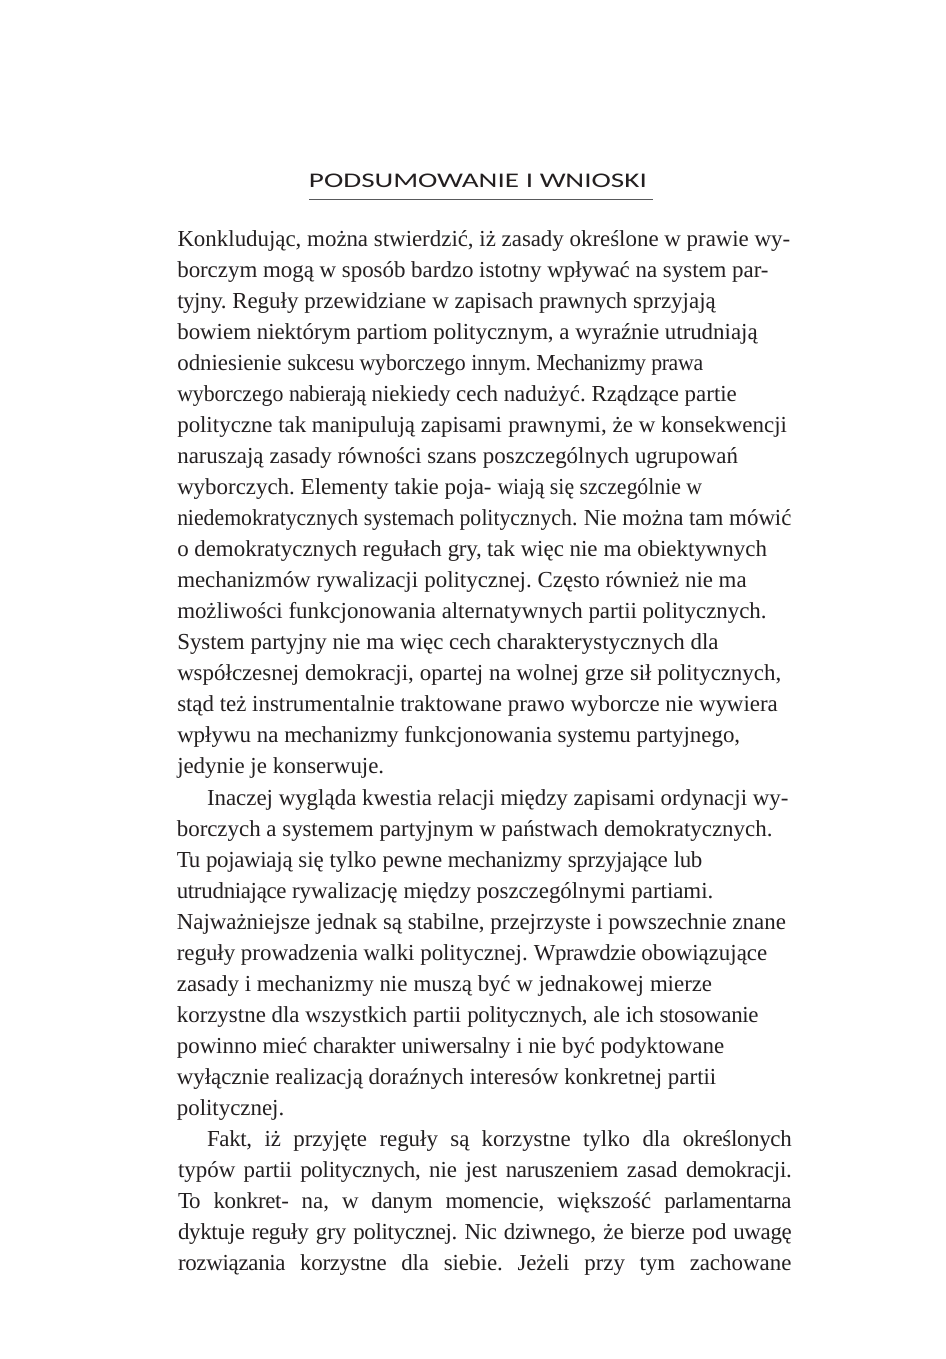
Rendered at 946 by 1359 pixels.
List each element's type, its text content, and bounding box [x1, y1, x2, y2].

text PODSUMOWANIE I WNIOSKI [309, 167, 814, 192]
text Konkludując, można stwierdzić, iż zasady określone w prawie wy- borczym mogą w sposób bardzo istotny wpływać na system par- tyjny. Reguły przewidziane w zapisach prawnych sprzyjają bowiem niektórym partiom politycznym, a wyraźnie utrudniają odniesienie sukcesu wyborczego innym. Mechanizmy prawa wyborczego nabierają niekiedy cech nadużyć. Rządzące partie polityczne tak manipulują zapisami prawnymi, że w konsekwencji naruszają zasady równości szans poszczególnych ugrupowań wyborczych. Elementy takie poja- wiają się szczególnie w niedemokratycznych systemach politycznych. Nie można tam mówić o demokratycznych regułach gry, tak więc nie ma obiektywnych mechanizmów rywalizacji politycznej. Często również nie ma możliwości funkcjonowania alternatywnych partii politycznych. System partyjny nie ma więc cech charakterystycznych dla współczesnej demokracji, opartej na wolnej grze sił politycznych, stąd też instrumentalnie traktowane prawo wyborcze nie wywiera wpływu na mechanizmy funkcjonowania systemu partyjnego, jedynie je konserwuje. [177, 225, 793, 779]
text Fakt, iż przyjęte reguły są korzystne tylko dla określonych typów partii politycznych, nie jest naruszeniem zasad demokracji. To konkret- na, w danym momencie, większość parlamentarna dyktuje reguły gry politycznej. Nic dziwnego, że bierze pod uwagę rozwiązania korzystne dla siebie. Jeżeli przy tym zachowane [178, 1125, 792, 1276]
text Inaczej wygląda kwestia relacji między zapisami ordynacji wy- borczych a systemem partyjnym w państwach demokratycznych. Tu pojawiają się tylko pewne mechanizmy sprzyjające lub utrudniające rywalizację między poszczególnymi partiami. Najważniejsze jednak są stabilne, przejrzyste i powszechnie znane reguły prowadzenia walki politycznej. Wprawdzie obowiązujące zasady i mechanizmy nie muszą być w jednakowej mierze korzystne dla wszystkich partii politycznych, ale ich stosowanie powinno mieć charakter uniwersalny i nie być podyktowane wyłącznie realizacją doraźnych interesów konkretnej partii politycznej. [177, 784, 794, 1120]
